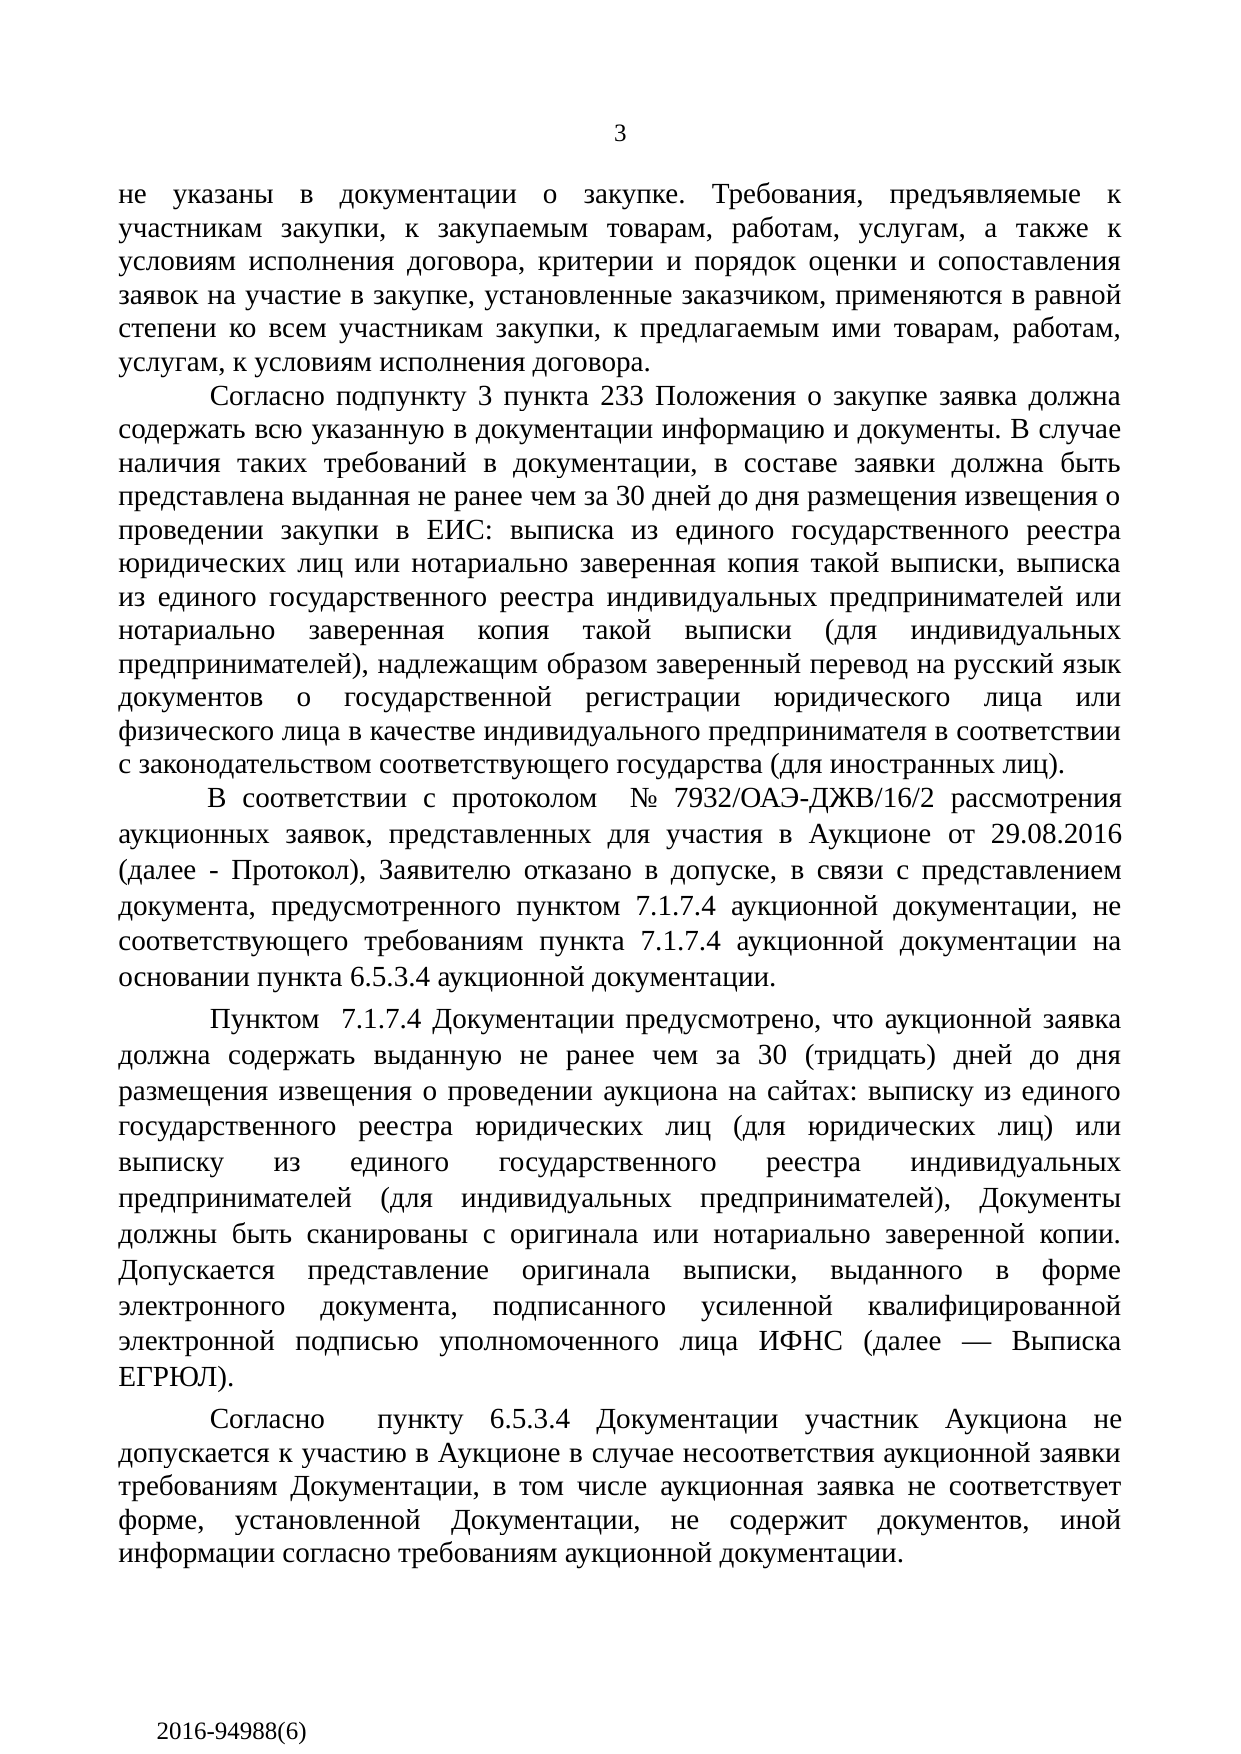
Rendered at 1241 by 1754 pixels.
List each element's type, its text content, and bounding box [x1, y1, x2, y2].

text Согласно подпункту 3 пункта 233 Положения о закупке заявка должна содержать всю указанную в документации информацию и документы. В случае наличия таких требований в документации, в составе заявки должна быть представлена выданная не ранее чем за 30 дней до дня размещения извещения о проведении закупки в ЕИС: выписка из единого государственного реестра юридических лиц или нотариально заверенная копия такой выписки, выписка из единого государственного реестра индивидуальных предпринимателей или нотариально заверенная копия такой выписки (для индивидуальных предпринимателей), надлежащим образом заверенный перевод на русский язык документов о государственной регистрации юридического лица или физического лица в качестве индивидуального предпринимателя в соответствии с законодательством соответствующего государства (для иностранных лиц). [118, 378, 1122, 780]
text не указаны в документации о закупке. Требования, предъявляемые к участникам закупки, к закупаемым товарам, работам, услугам, а также к условиям исполнения договора, критерии и порядок оценки и сопоставления заявок на участие в закупке, установленные заказчиком, применяются в равной степени ко всем участникам закупки, к предлагаемым ими товарам, работам, услугам, к условиям исполнения договора. [118, 176, 1122, 378]
text Пунктом 7.1.7.4 Документации предусмотрено, что аукционной заявка должна содержать выданную не ранее чем за 30 (тридцать) дней до дня размещения извещения о проведении аукциона на сайтах: выписку из единого государственного реестра юридических лиц (для юридических лиц) или выписку из единого государственного реестра индивидуальных предпринимателей (для индивидуальных предпринимателей), Документы должны быть сканированы с оригинала или нотариально заверенной копии. Допускается представление оригинала выписки, выданного в форме электронного документа, подписанного усиленной квалифицированной электронной подписью уполномоченного лица ИФНС (далее — Выписка ЕГРЮЛ). [118, 1001, 1122, 1393]
text Согласно пункту 6.5.3.4 Документации участник Аукциона не допускается к участию в Аукционе в случае несоответствия аукционной заявки требованиям Документации, в том числе аукционная заявка не соответствует форме, установленной Документации, не содержит документов, иной информации согласно требованиям аукционной документации. [118, 1401, 1122, 1569]
text В соответствии с протоколом № 7932/ОАЭ-ДЖВ/16/2 рассмотрения аукционных заявок, представленных для участия в Аукционе от 29.08.2016 (далее - Протокол), Заявителю отказано в допуске, в связи с представлением документа, предусмотренного пунктом 7.1.7.4 аукционной документации, не соответствующего требованиям пункта 7.1.7.4 аукционной документации на основании пункта 6.5.3.4 аукционной документации. [118, 780, 1122, 993]
